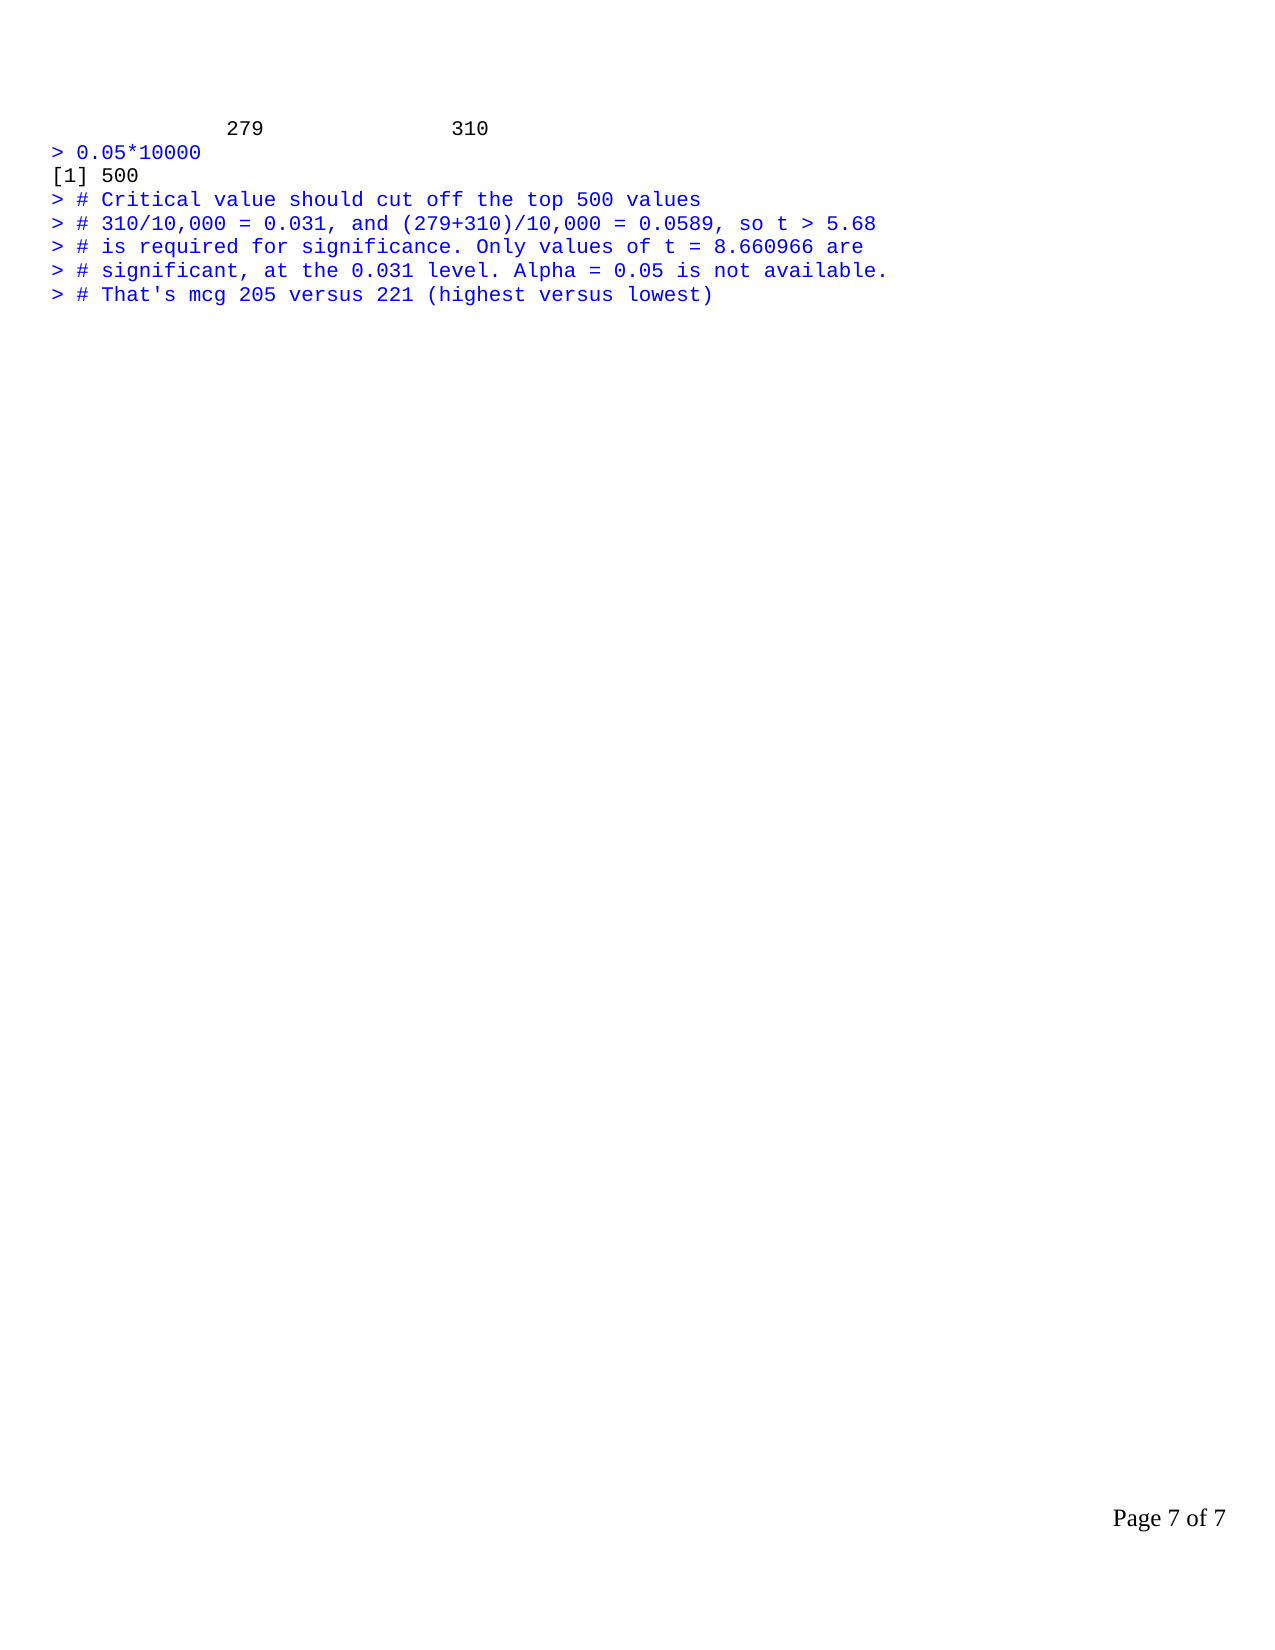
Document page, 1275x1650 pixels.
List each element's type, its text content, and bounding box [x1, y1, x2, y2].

text > 0.05*10000 [51, 142, 1229, 165]
text > # is required for significance. Only values of t = 8.660966 are [51, 236, 1229, 260]
text > # significant, at the 0.031 level. Alpha = 0.05 is not available. [51, 260, 1229, 284]
text 279 310 [51, 118, 1229, 142]
text > # Critical value should cut off the top 500 values [51, 189, 1229, 213]
text > # That's mcg 205 versus 221 (highest versus lowest) [51, 284, 1229, 307]
text > # 310/10,000 = 0.031, and (279+310)/10,000 = 0.0589, so t > 5.68 [51, 213, 1229, 236]
text [1] 500 [51, 165, 1229, 189]
